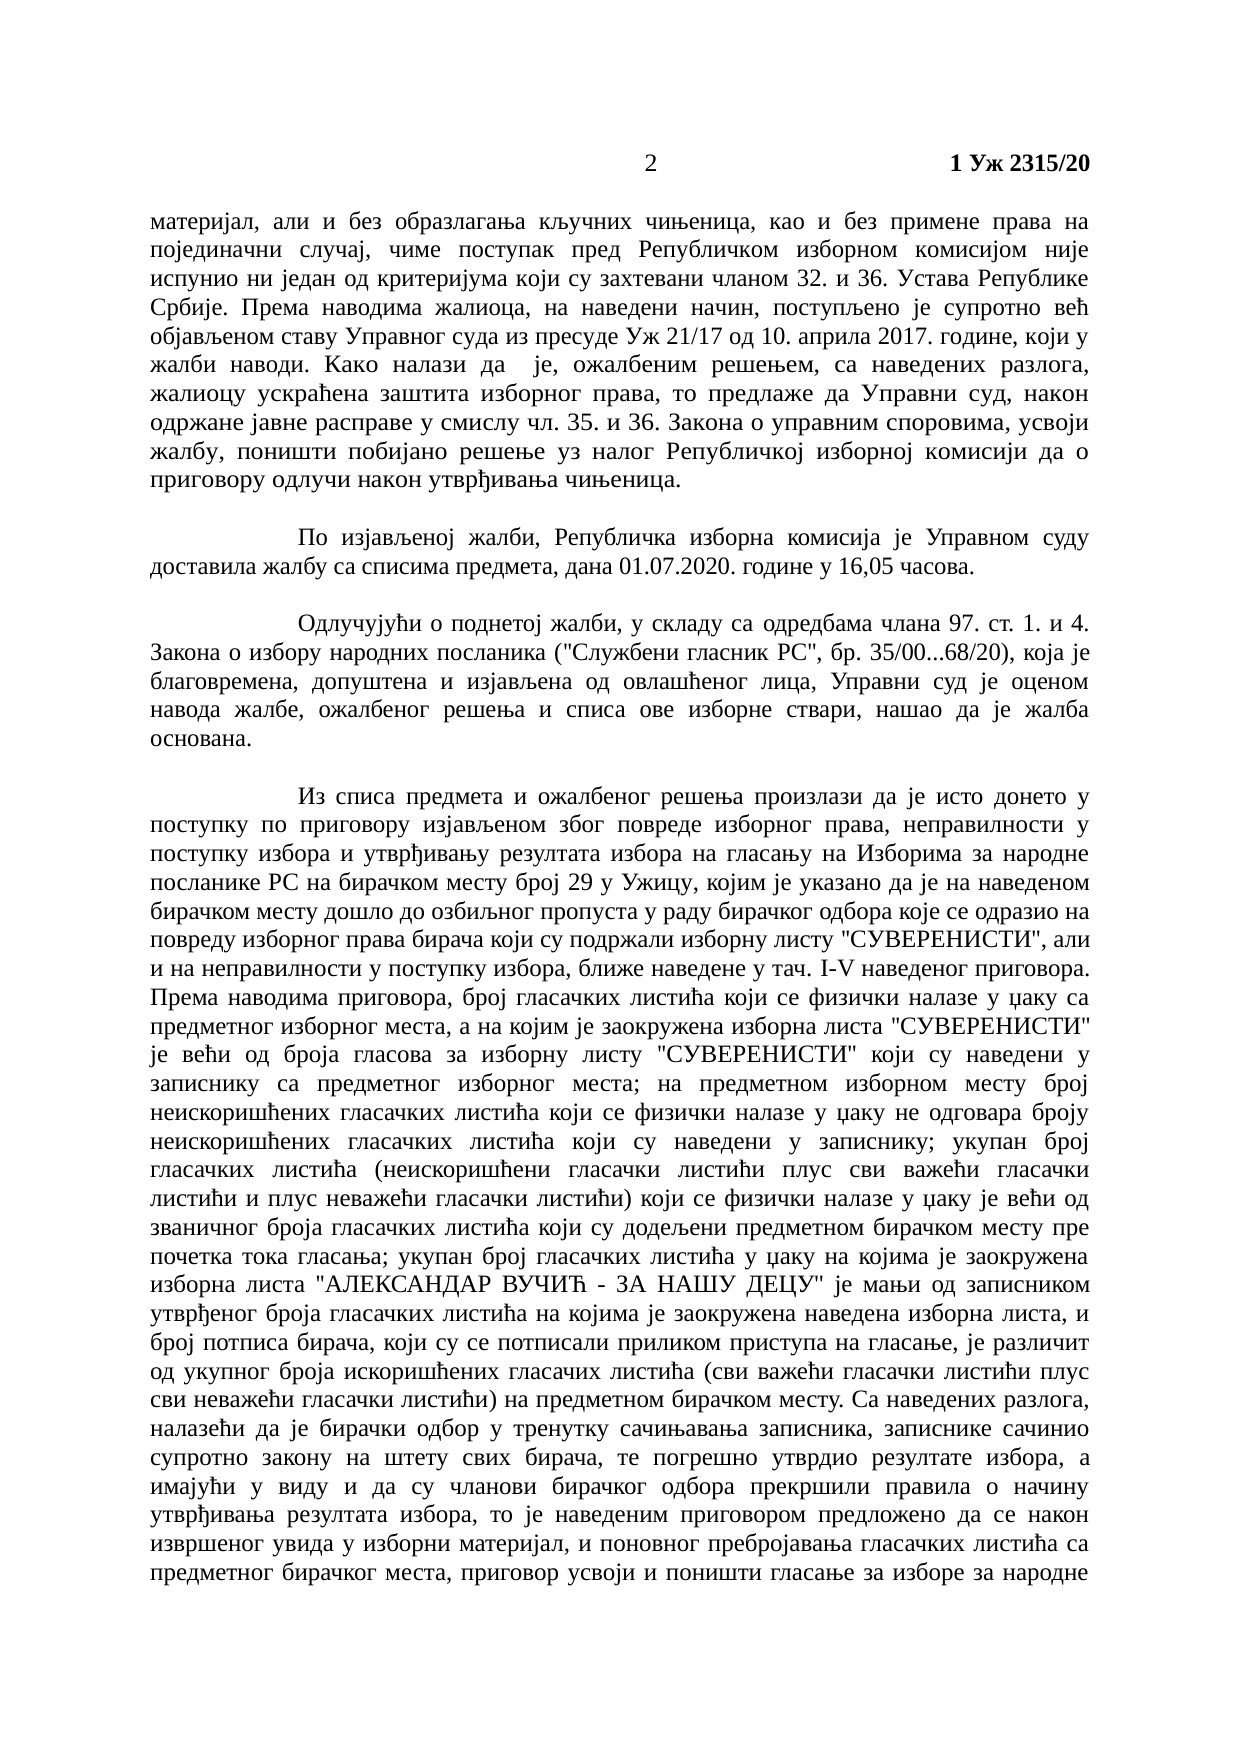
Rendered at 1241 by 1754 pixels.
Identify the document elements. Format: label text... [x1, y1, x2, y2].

text материјал, али и без образлагања кључних чињеница, као и без примене права на појединачни случај, чиме поступак пред Републичком изборном комисијом није испунио ни један од критеријума који су захтевани чланом 32. и 36. Устава Републике Србије. Према наводима жалиоца, на наведени начин, поступљено је супротно већ објављеном ставу Управног суда из пресуде Уж 21/17 од 10. априла 2017. године, који у жалби наводи. Како налази да је, ожалбеним решењем, са наведених разлога, жалиоцу ускраћена заштита изборног права, то предлаже да Управни суд, након одржане јавне расправе у смислу чл. 35. и 36. Закона о управним споровима, усвоји жалбу, поништи побијано решење уз налог Републичкој изборној комисији да о приговору одлучи након утврђивања чињеница. [150, 206, 1090, 493]
text Из списа предмета и ожалбеног решења произлази да је исто донето у поступку по приговору изјављеном због повреде изборног права, неправилности у поступку избора и утврђивању резултата избора на гласању на Изборима за народне посланике РС на бирачком месту број 29 у Ужицу, којим је указано да је на наведеном бирачком месту дошло до озбиљног пропуста у раду бирачког одбора које се одразио на повреду изборног права бирача који су подржали изборну листу ''СУВЕРЕНИСТИ'', али и на неправилности у поступку избора, ближе наведене у тач. I-V наведеног приговора. Према наводима приговора, број гласачких листића који се физички налазе у џаку са предметног изборног места, а на којим је заокружена изборна листа ''СУВЕРЕНИСТИ'' је већи од броја гласова за изборну листу ''СУВЕРЕНИСТИ'' који су наведени у записнику са предметног изборног места; на предметном изборном месту број неискоришћених гласачких листића који се физички налазе у џаку не одговара броју неискоришћених гласачких листића који су наведени у записнику; укупан број гласачких листића (неискоришћени гласачки листићи плус сви важећи гласачки листићи и плус неважећи гласачки листићи) који се физички налазе у џаку је већи од званичног броја гласачких листића који су додељени предметном бирачком месту пре почетка тока гласања; укупан број гласачких листића у џаку на којима је заокружена изборна листа ''АЛЕКСАНДАР ВУЧИЋ - ЗА НАШУ ДЕЦУ'' је мањи од записником утврђеног броја гласачких листића на којима је заокружена наведена изборна листа, и број потписа бирача, који су се потписали приликом приступа на гласање, је различит од укупног броја искоришћених гласачих листића (сви важећи гласачки листићи плус сви неважећи гласачки листићи) на предметном бирачком месту. Са наведених разлога, налазећи да је бирачки одбор у тренутку сачињавања записника, записнике сачинио супротно закону на штету свих бирача, те погрешно утврдио резултате избора, а имајући у виду и да су чланови бирачког одбора прекршили правила о начину утврђивања резултата избора, то је наведеним приговором предложено да се након извршеног увида у изборни материјал, и поновног пребројавања гласачких листића са предметног бирачког места, приговор усвоји и поништи гласање за изборе за народне [150, 781, 1090, 1586]
text По изјављеној жалби, Републичка изборна комисија је Управном суду доставила жалбу са списима предмета, дана 01.07.2020. године у 16,05 часова. [150, 522, 1090, 579]
text Одлучујући о поднетој жалби, у складу са одредбама члана 97. ст. 1. и 4. Закона о избору народних посланика (''Службени гласник РС'', бр. 35/00...68/20), која је благовремена, допуштена и изјављена од овлашћеног лица, Управни суд је оценом навода жалбе, ожалбеног решења и списа ове изборне ствари, нашао да је жалба основана. [150, 608, 1090, 752]
